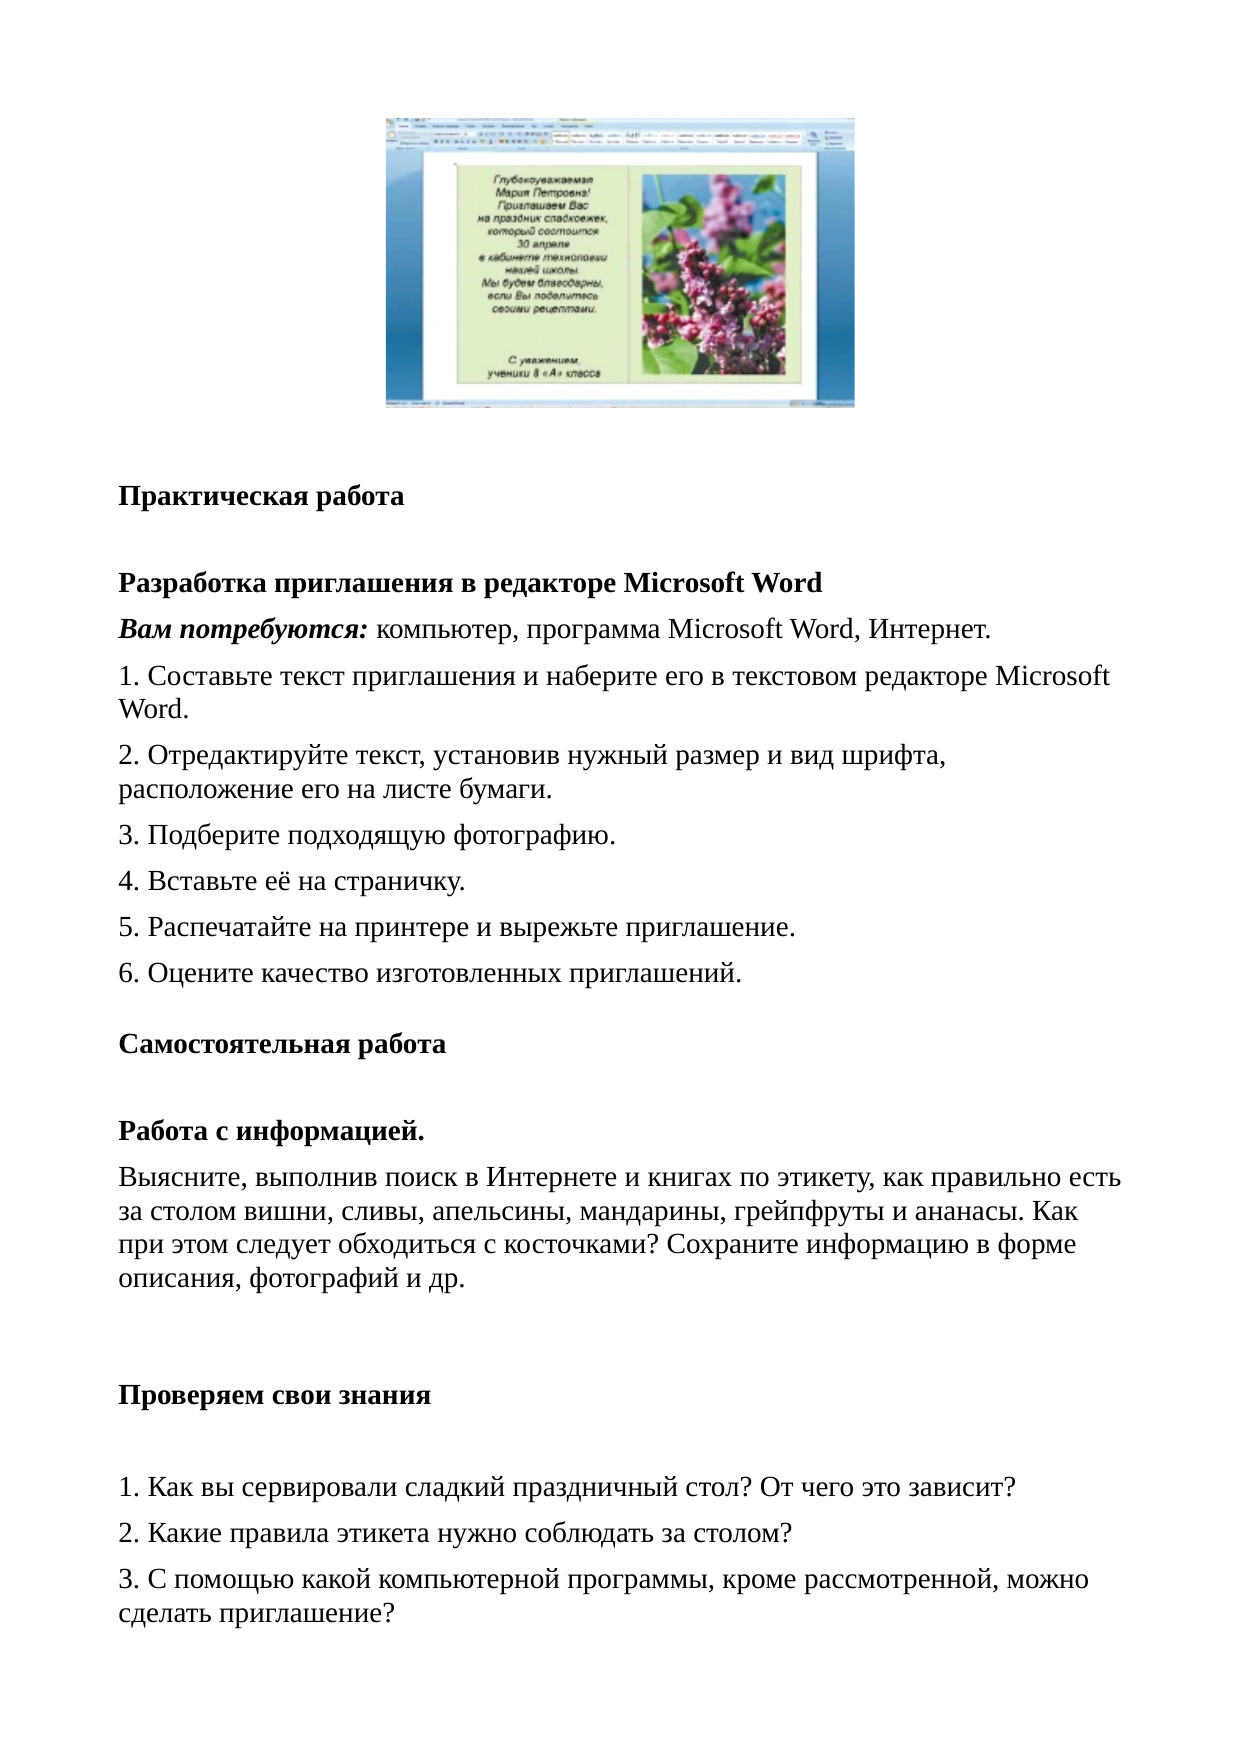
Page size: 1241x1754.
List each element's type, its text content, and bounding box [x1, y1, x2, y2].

text 4. Вставьте её на страничку. [118, 863, 1122, 896]
text Вам потребуются: компьютер, программа Microsoft Word, Интернет. [118, 612, 1122, 645]
text Выясните, выполнив поиск в Интернете и книгах по этикету, как правильно есть за столом вишни, сливы, апельсины, мандарины, грейпфруты и ананасы. Как при этом следует обходиться с косточками? Сохраните информацию в форме описания, фотографий и др. [118, 1159, 1122, 1293]
subtitle Самостоятельная работа [118, 1026, 1122, 1059]
text 3. Подберите подходящую фотографию. [118, 817, 1122, 850]
subtitle Практическая работа [118, 478, 1122, 512]
text 2. Какие правила этикета нужно соблюдать за столом? [118, 1515, 1122, 1549]
subtitle Проверяем свои знания [118, 1377, 1122, 1411]
text 1. Как вы сервировали сладкий праздничный стол? От чего это зависит? [118, 1469, 1122, 1503]
text 1. Составьте текст приглашения и наберите его в текстовом редакторе Microsoft Word. [118, 658, 1122, 725]
text 3. C помощью какой компьютерной программы, кроме рассмотренной, можно сделать приглашение? [118, 1561, 1122, 1628]
text 5. Распечатайте на принтере и вырежьте приглашение. [118, 909, 1122, 942]
text 6. Оцените качество изготовленных приглашений. [118, 955, 1122, 988]
text 2. Отредактируйте текст, установив нужный размер и вид шрифта, расположение его на листе бумаги. [118, 737, 1122, 804]
text Разработка приглашения в редакторе Microsoft Word [118, 566, 1122, 599]
text Работа с информацией. [118, 1113, 1122, 1147]
